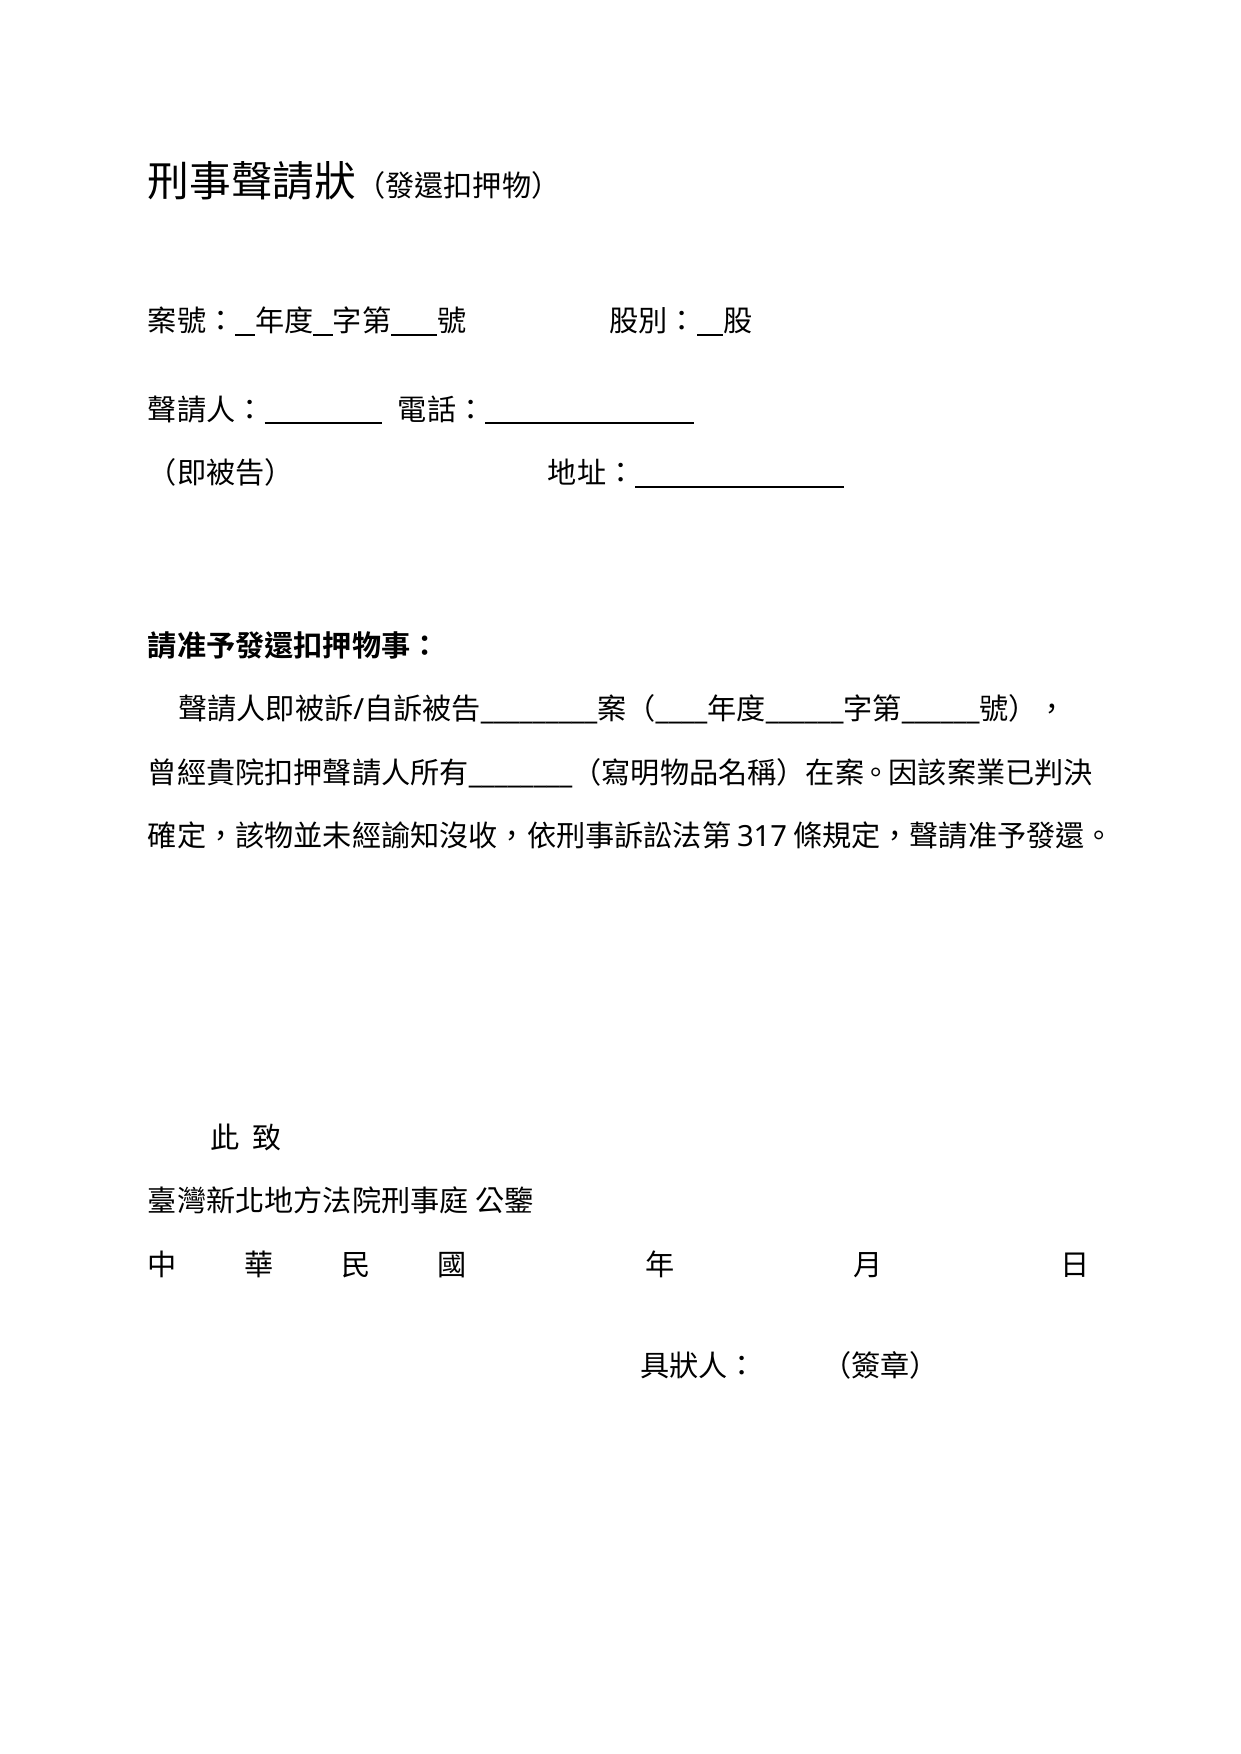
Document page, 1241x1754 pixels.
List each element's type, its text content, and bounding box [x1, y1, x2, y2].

text 此 致 [210, 1114, 1092, 1157]
text 臺灣新北地方法院刑事庭 公鑒 [148, 1178, 1092, 1220]
text 聲請人即被訴/自訴被告_________案（____年度______字第______號），曾經貴院扣押聲請人所有________（寫明物品名稱）在案。因該案業已判決確定，該物並未經諭知沒收，依刑事訴訟法第317條規定，聲請准予發還。 [148, 686, 1092, 855]
text 刑事聲請狀（發還扣押物） [148, 148, 1092, 208]
text 中 華 民 國 年 月 日 [148, 1241, 1092, 1283]
text 聲請人： 電話： [148, 386, 1092, 428]
text （即被告） 地址： [148, 449, 1092, 492]
text 案號： 年度 字第 號 股別： 股 [148, 298, 1092, 340]
text 具狀人： （簽章） [640, 1342, 1092, 1384]
text 請准予發還扣押物事： [148, 622, 1092, 665]
